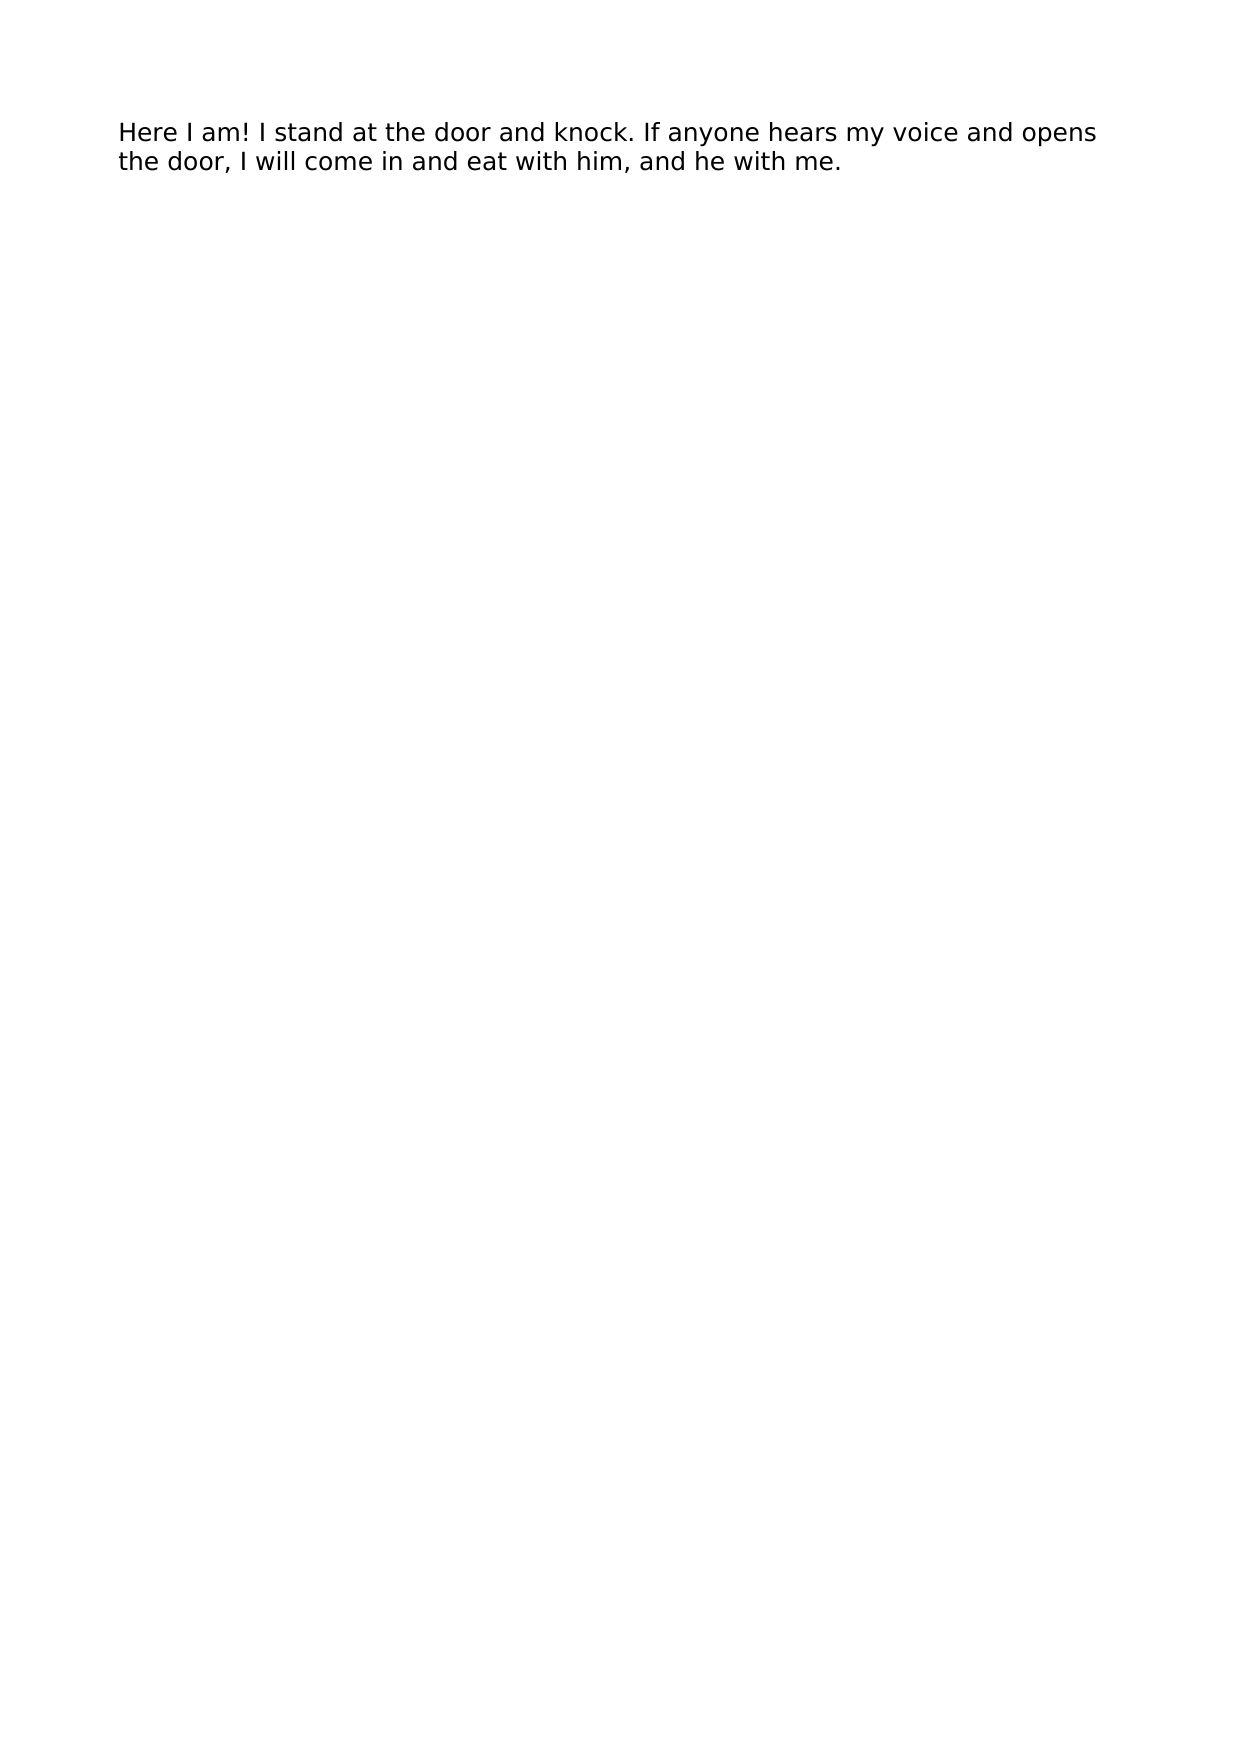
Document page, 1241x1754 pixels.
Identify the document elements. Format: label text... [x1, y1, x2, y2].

text Here I am! I stand at the door and knock. If anyone hears my voice and opens the door, I will come in and eat with him, and he with me. [118, 118, 1122, 176]
